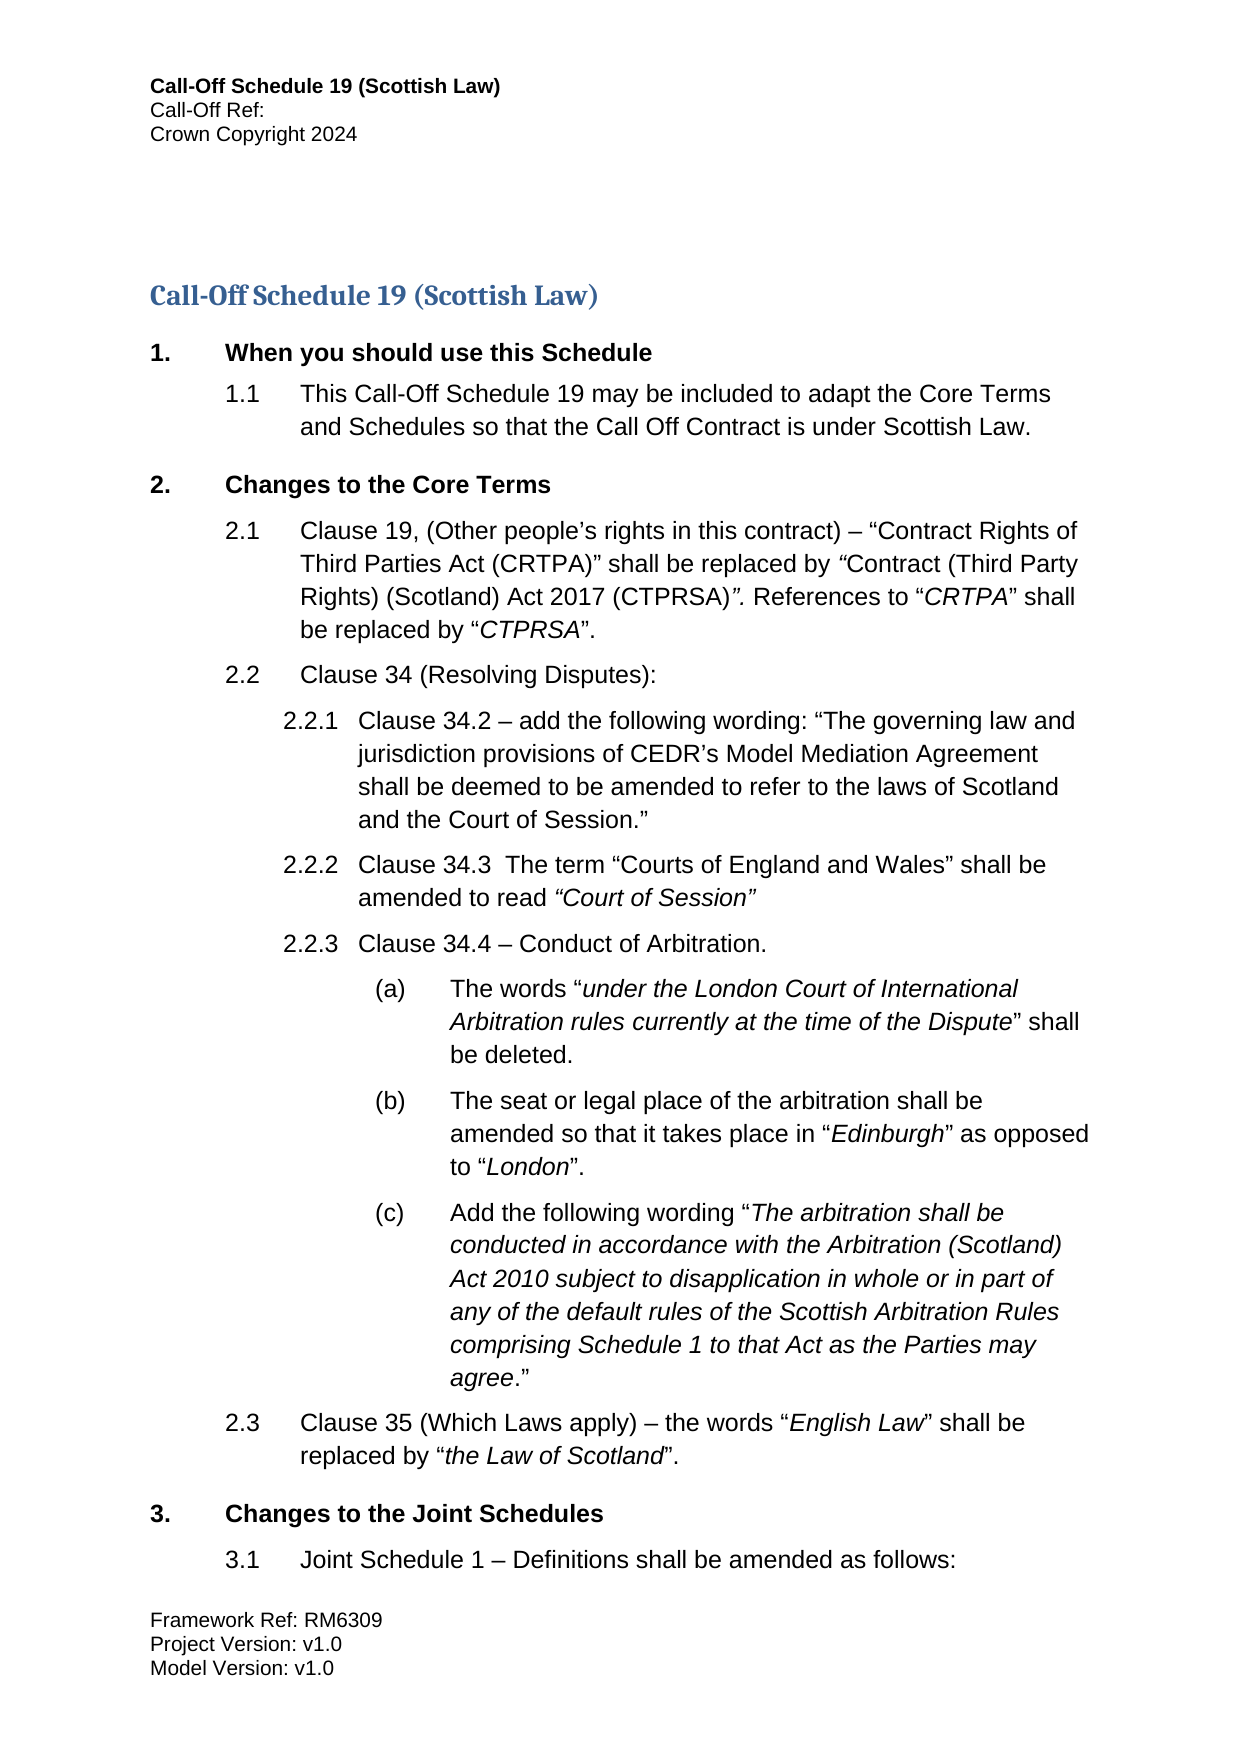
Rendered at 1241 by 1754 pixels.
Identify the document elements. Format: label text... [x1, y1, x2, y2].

list This Call-Off Schedule 19 may be included to adapt the Core Terms and Schedules so that the Call Off Contract is under Scottish Law. [225, 379, 1090, 441]
list Clause 34 (Resolving Disputes): [225, 660, 1090, 689]
list The seat or legal place of the arbitration shall be amended so that it takes place in “Edinburgh” as opposed to “London”. [375, 1086, 1090, 1181]
list Changes to the Joint Schedules [150, 1499, 1090, 1528]
list The words “under the London Court of International Arbitration rules currently at the time of the Dispute” shall be deleted. [375, 974, 1090, 1069]
list Joint Schedule 1 – Definitions shall be amended as follows: [225, 1545, 1090, 1573]
list Clause 34.4 – Conduct of Arbitration. [283, 929, 1090, 958]
list Changes to the Core Terms [150, 470, 1090, 499]
list Clause 19, (Other people’s rights in this contract) – “Contract Rights of Third Parties Act (CRTPA)” shall be replaced by “Contract (Third Party Rights) (Scotland) Act 2017 (CTPRSA)”. References to “CRTPA” shall be replaced by “CTPRSA”. [225, 516, 1090, 643]
list Clause 34.3 The term “Courts of England and Wales” shall be amended to read “Court of Session” [283, 850, 1090, 912]
list Add the following wording “The arbitration shall be conducted in accordance with the Arbitration (Scotland) Act 2010 subject to disapplication in whole or in part of any of the default rules of the Scottish Arbitration Rules comprising Schedule 1 to that Act as the Parties may agree.” [375, 1197, 1090, 1391]
list Clause 34.2 – add the following wording: “The governing law and jurisdiction provisions of CEDR’s Model Mediation Agreement shall be deemed to be amended to refer to the laws of Scotland and the Court of Session.” [283, 706, 1090, 833]
list When you should use this Schedule [150, 338, 1090, 367]
list Clause 35 (Which Laws apply) – the words “English Law” shall be replaced by “the Law of Scotland”. [225, 1408, 1090, 1470]
subtitle Call-Off Schedule 19 (Scottish Law) [150, 279, 1090, 313]
